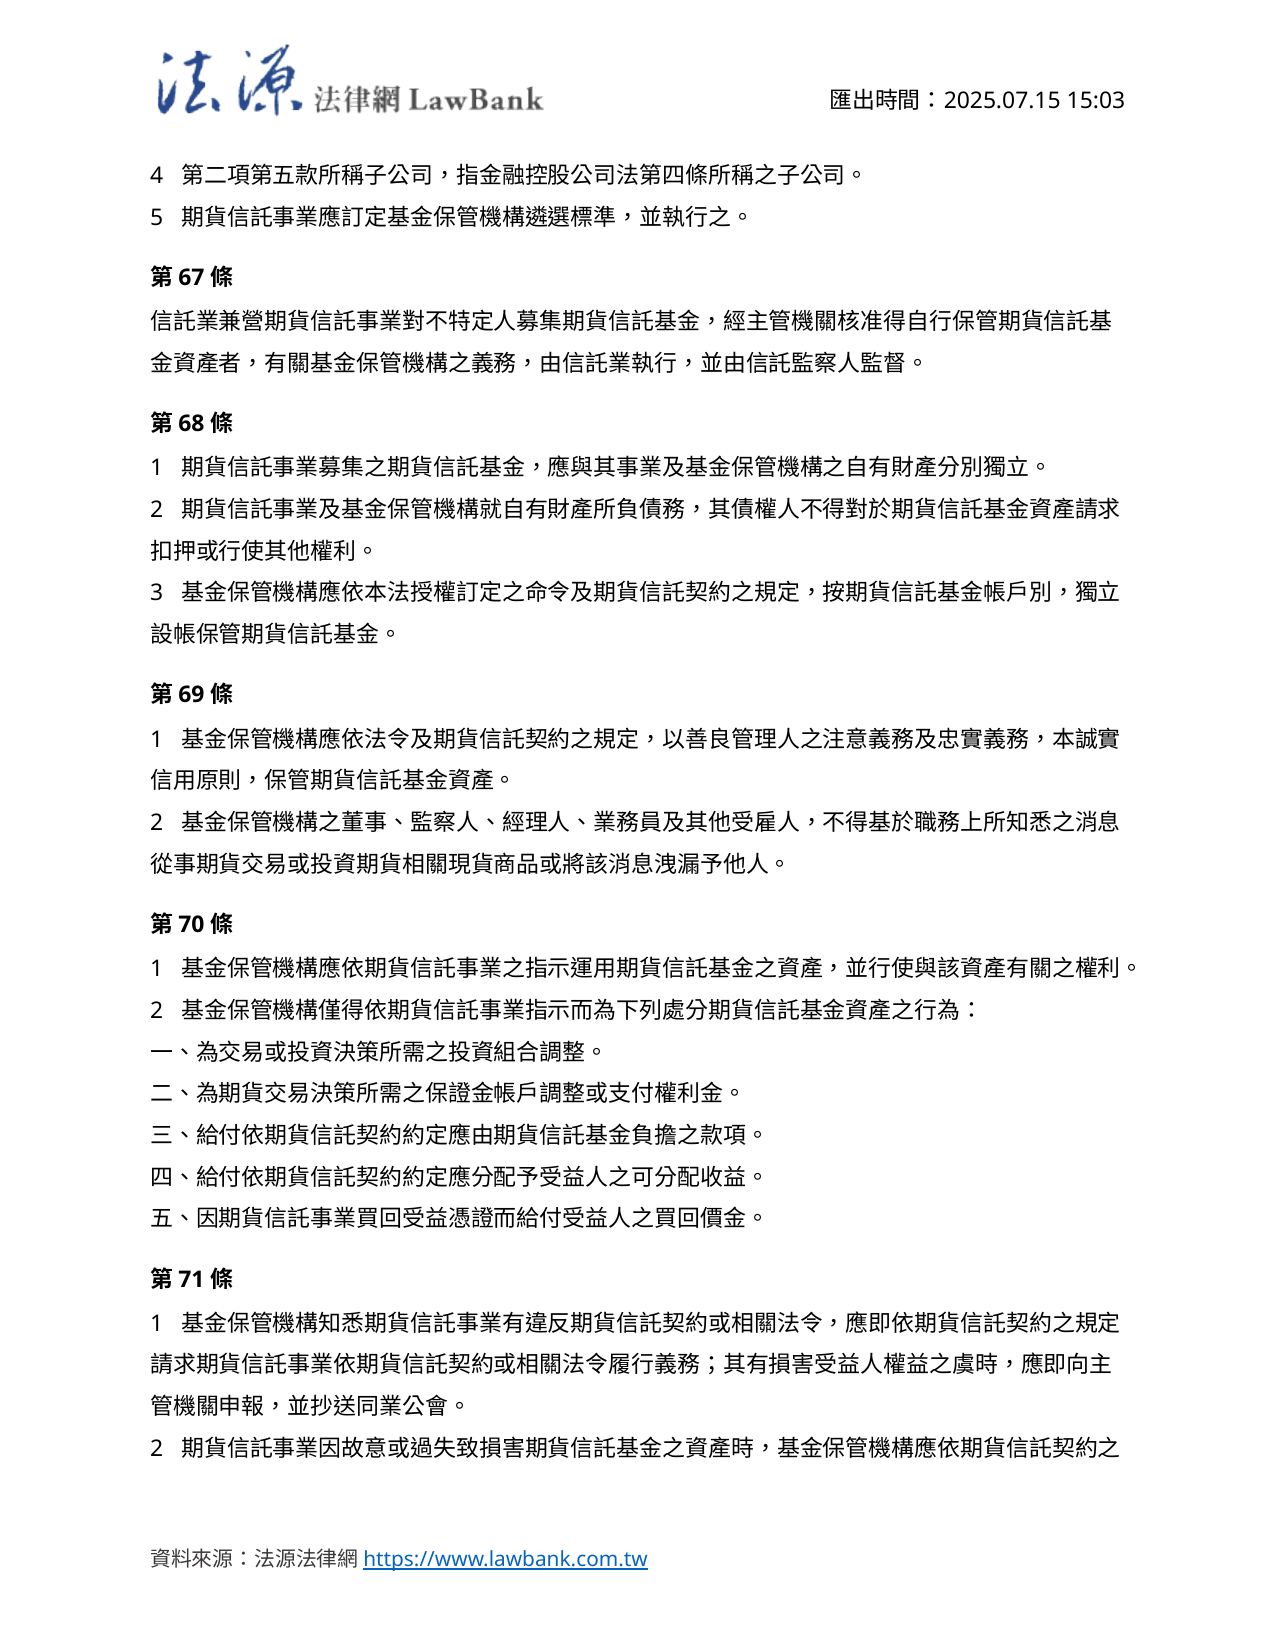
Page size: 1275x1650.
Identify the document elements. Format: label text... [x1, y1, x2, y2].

text 1 基金保管機構應依法令及期貨信託契約之規定，以善良管理人之注意義務及忠實義務，本誠實信用原則，保管期貨信託基金資產。 [150, 714, 1125, 797]
text 2 基金保管機構僅得依期貨信託事業指示而為下列處分期貨信託基金資產之行為： [150, 985, 1125, 1027]
text 信託業兼營期貨信託事業對不特定人募集期貨信託基金，經主管機關核准得自行保管期貨信託基金資產者，有關基金保管機構之義務，由信託業執行，並由信託監察人監督。 [150, 296, 1125, 379]
text 1 基金保管機構知悉期貨信託事業有違反期貨信託契約或相關法令，應即依期貨信託契約之規定請求期貨信託事業依期貨信託契約或相關法令履行義務；其有損害受益人權益之虞時，應即向主管機關申報，並抄送同業公會。 [150, 1298, 1125, 1423]
text 四、給付依期貨信託契約約定應分配予受益人之可分配收益。 [150, 1152, 1125, 1193]
picture [157, 43, 544, 120]
text 第 69 條 [150, 669, 1125, 711]
text 第 70 條 [150, 899, 1125, 941]
text 第 71 條 [150, 1254, 1125, 1295]
text 第 67 條 [150, 252, 1125, 294]
text 2 基金保管機構之董事、監察人、經理人、業務員及其他受雇人，不得基於職務上所知悉之消息從事期貨交易或投資期貨相關現貨商品或將該消息洩漏予他人。 [150, 797, 1125, 880]
text 三、給付依期貨信託契約約定應由期貨信託基金負擔之款項。 [150, 1110, 1125, 1152]
text 2 期貨信託事業及基金保管機構就自有財產所負債務，其債權人不得對於期貨信託基金資產請求扣押或行使其他權利。 [150, 484, 1125, 567]
text 五、因期貨信託事業買回受益憑證而給付受益人之買回價金。 [150, 1193, 1125, 1235]
text 一、為交易或投資決策所需之投資組合調整。 [150, 1027, 1125, 1068]
text 4 第二項第五款所稱子公司，指金融控股公司法第四條所稱之子公司。 [150, 150, 1125, 192]
text 二、為期貨交易決策所需之保證金帳戶調整或支付權利金。 [150, 1068, 1125, 1110]
text 3 基金保管機構應依本法授權訂定之命令及期貨信託契約之規定，按期貨信託基金帳戶別，獨立設帳保管期貨信託基金。 [150, 567, 1125, 651]
text 5 期貨信託事業應訂定基金保管機構遴選標準，並執行之。 [150, 192, 1125, 233]
text 1 基金保管機構應依期貨信託事業之指示運用期貨信託基金之資產，並行使與該資產有關之權利。 [150, 943, 1125, 985]
text 1 期貨信託事業募集之期貨信託基金，應與其事業及基金保管機構之自有財產分別獨立。 [150, 442, 1125, 484]
text 第 68 條 [150, 398, 1125, 440]
text 2 期貨信託事業因故意或過失致損害期貨信託基金之資產時，基金保管機構應依期貨信託契約之 [150, 1423, 1125, 1464]
